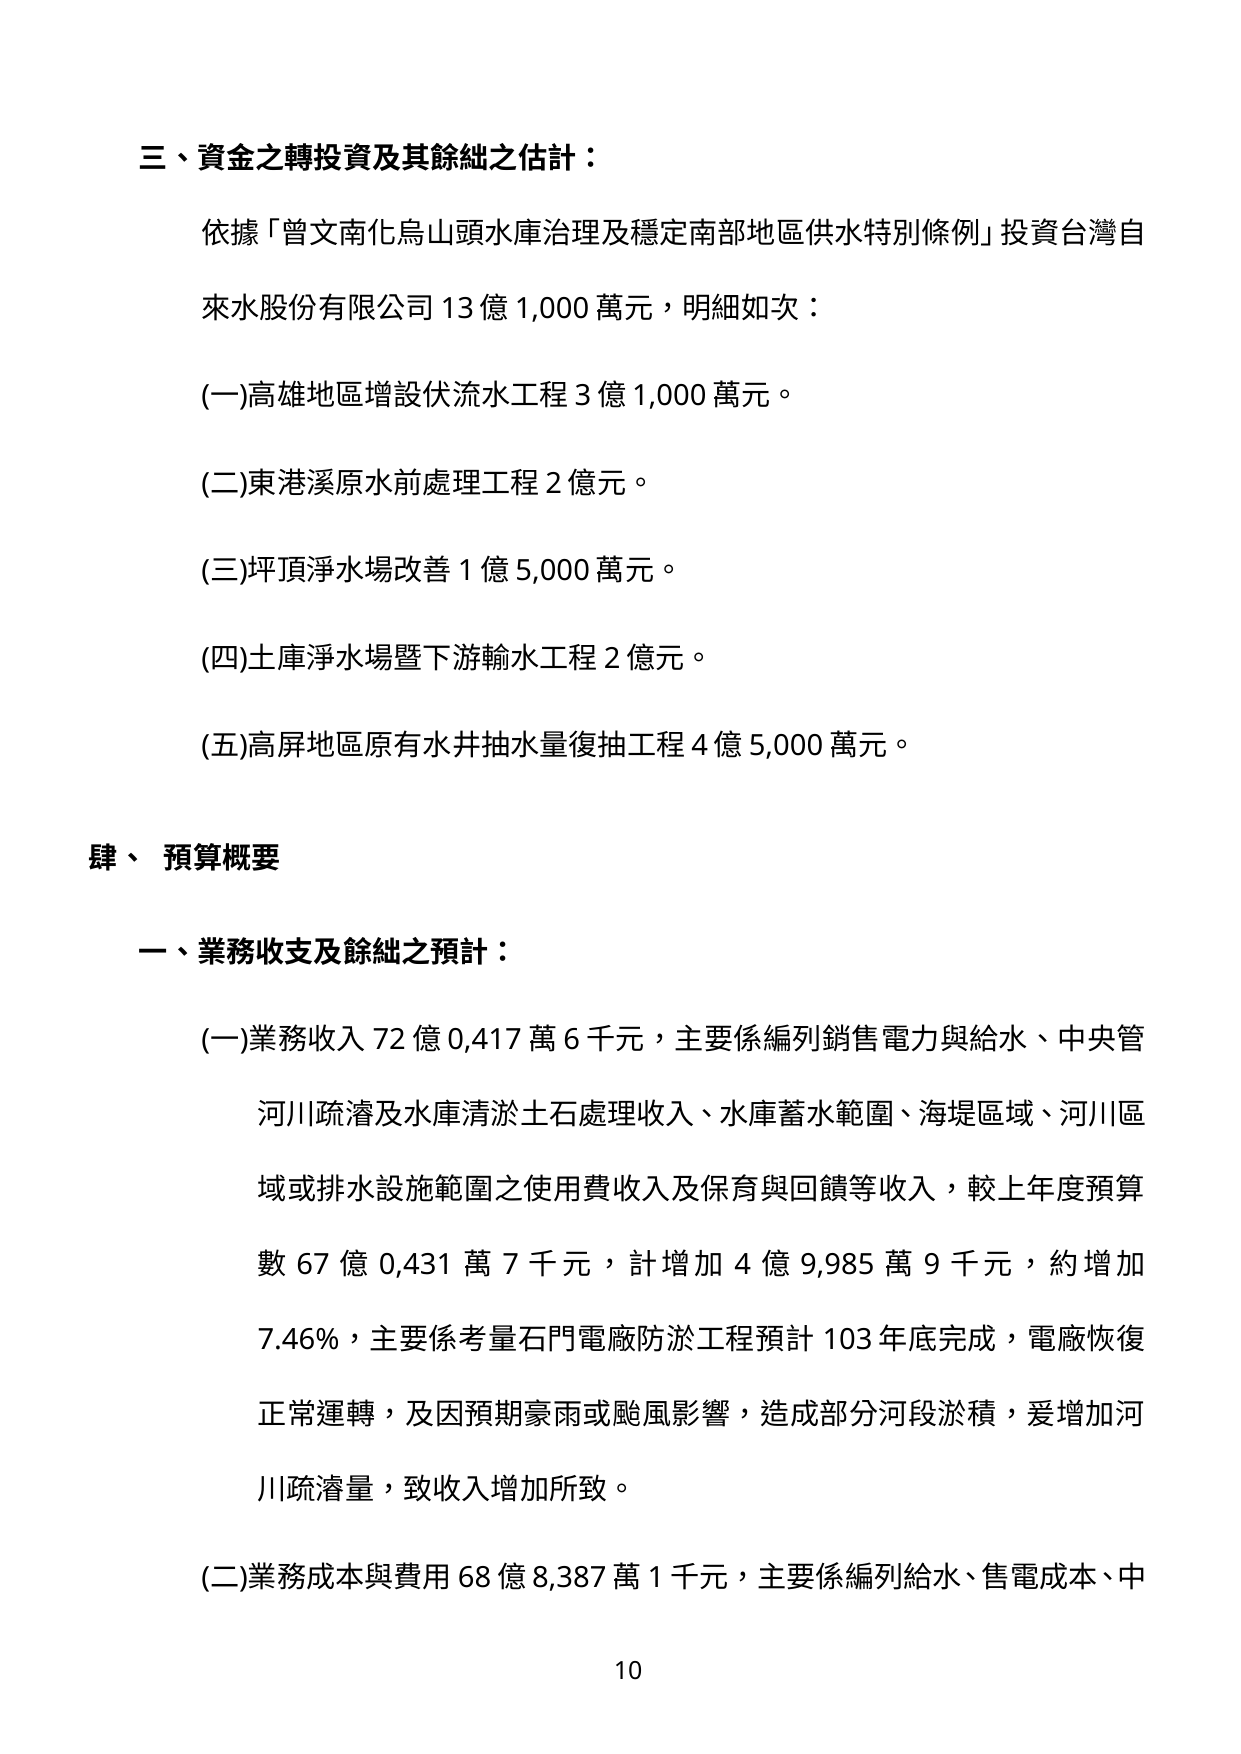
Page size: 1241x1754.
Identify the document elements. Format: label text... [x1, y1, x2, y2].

text (五)高屏地區原有水井抽水量復抽工程4億5,000萬元。 [201, 706, 1146, 781]
text (一)高雄地區增設伏流水工程3億1,000萬元。 [201, 356, 1146, 431]
text 三、資金之轉投資及其餘絀之估計： [139, 118, 1146, 193]
text 一、業務收支及餘絀之預計： [139, 912, 1146, 987]
text (二)東港溪原水前處理工程2億元。 [201, 443, 1146, 518]
text 依據「曾文南化烏山頭水庫治理及穩定南部地區供水特別條例」投資台灣自來水股份有限公司13億1,000萬元，明細如次： [201, 193, 1146, 343]
text (二)業務成本與費用68億8,387萬1千元，主要係編列給水、售電成本、中 [201, 1537, 1146, 1612]
text (四)土庫淨水場暨下游輸水工程2億元。 [201, 618, 1146, 693]
text (三)坪頂淨水場改善1億5,000萬元。 [201, 531, 1146, 606]
text (一)業務收入72億0,417萬6千元，主要係編列銷售電力與給水、中央管河川疏濬及水庫清淤土石處理收入、水庫蓄水範圍、海堤區域、河川區域或排水設施範圍之使用費收入及保育與回饋等收入，較上年度預算數67億0,431萬7千元，計增加4億9,985萬9千元，約增加7.46%，主要係考量石門電廠防淤工程預計103年底完成，電廠恢復正常運轉，及因預期豪雨或颱風影響，造成部分河段淤積，爰增加河川疏濬量，致收入增加所致。 [201, 999, 1146, 1524]
list 預算概要 [89, 818, 1146, 893]
